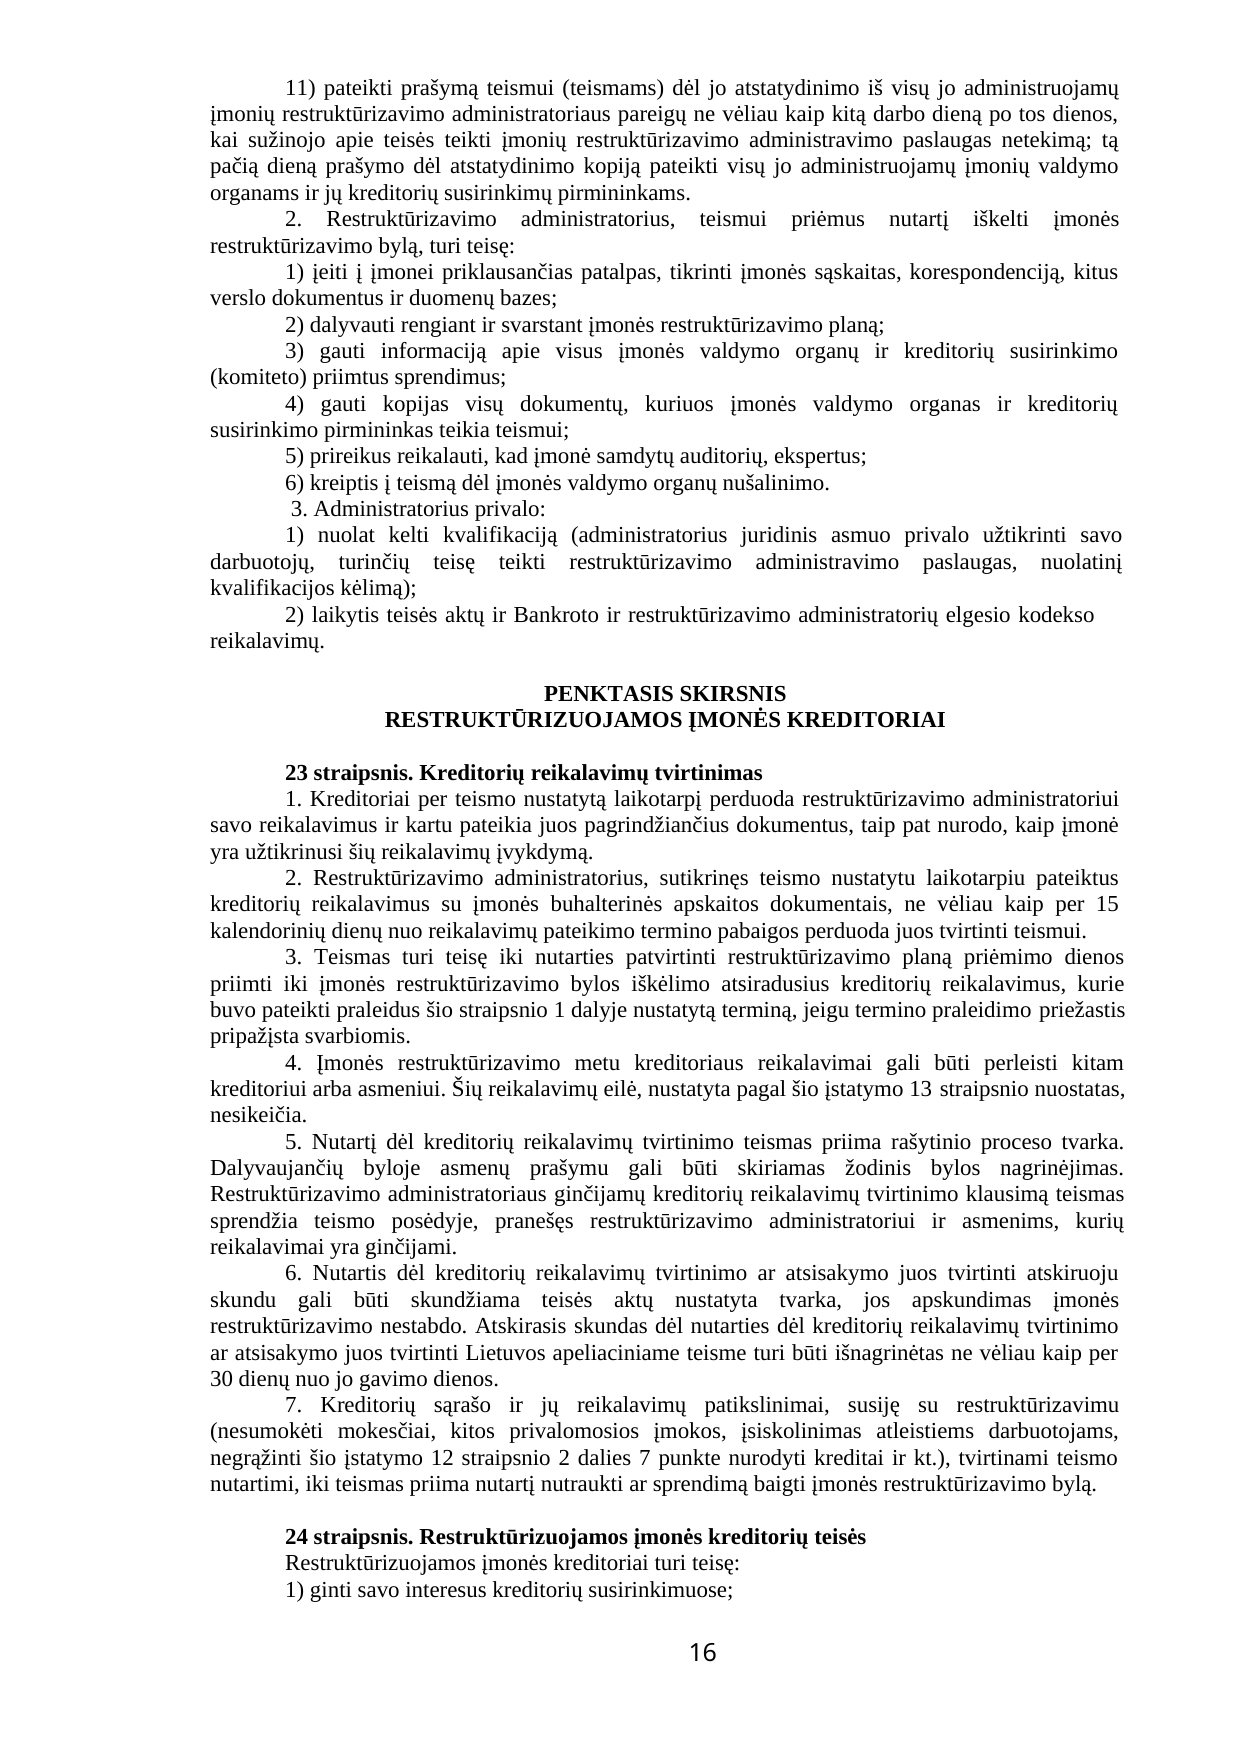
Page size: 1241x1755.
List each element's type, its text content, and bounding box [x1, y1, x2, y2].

text 11) pateikti prašymą teismui (teismams) dėl jo atstatydinimo iš visų jo administruojamų įmonių restruktūrizavimo administratoriaus pareigų ne vėliau kaip kitą darbo dieną po tos dienos, kai sužinojo apie teisės teikti įmonių restruktūrizavimo administravimo paslaugas netekimą; tą pačią dieną prašymo dėl atstatydinimo kopiją pateikti visų jo administruojamų įmonių valdymo organams ir jų kreditorių susirinkimų pirmininkams. [210, 73, 1120, 205]
text 6. Nutartis dėl kreditorių reikalavimų tvirtinimo ar atsisakymo juos tvirtinti atskiruoju skundu gali būti skundžiama teisės aktų nustatyta tvarka, jos apskundimas įmonės restruktūrizavimo nestabdo. Atskirasis skundas dėl nutarties dėl kreditorių reikalavimų tvirtinimo ar atsisakymo juos tvirtinti Lietuvos apeliaciniame teisme turi būti išnagrinėtas ne vėliau kaip per 30 dienų nuo jo gavimo dienos. [210, 1259, 1120, 1391]
text 3. Teismas turi teisę iki nutarties patvirtinti restruktūrizavimo planą priėmimo dienos priimti iki įmonės restruktūrizavimo bylos iškėlimo atsiradusius kreditorių reikalavimus, kurie buvo pateikti praleidus šio straipsnio 1 dalyje nustatytą terminą, jeigu termino praleidimo priežastis pripažįsta svarbiomis. [210, 943, 1126, 1049]
subtitle PENKTASIS SKIRSNIS [210, 680, 1120, 706]
text Restruktūrizuojamos įmonės kreditoriai turi teisę: [210, 1549, 1119, 1576]
text 1) ginti savo interesus kreditorių susirinkimuose; [210, 1576, 1119, 1602]
text 2) dalyvauti rengiant ir svarstant įmonės restruktūrizavimo planą; [210, 311, 1119, 337]
text 24 straipsnis. Restruktūrizuojamos įmonės kreditorių teisės [210, 1523, 1119, 1549]
text 3) gauti informaciją apie visus įmonės valdymo organų ir kreditorių susirinkimo (komiteto) priimtus sprendimus; [210, 337, 1119, 390]
text 7. Kreditorių sąrašo ir jų reikalavimų patikslinimai, susiję su restruktūrizavimu (nesumokėti mokesčiai, kitos privalomosios įmokos, įsiskolinimas atleistiems darbuotojams, negrąžinti šio įstatymo 12 straipsnio 2 dalies 7 punkte nurodyti kreditai ir kt.), tvirtinami teismo nutartimi, iki teismas priima nutartį nutraukti ar sprendimą baigti įmonės restruktūrizavimo bylą. [210, 1391, 1120, 1497]
text 2) laikytis teisės aktų ir Bankroto ir restruktūrizavimo administratorių elgesio kodekso reikalavimų. [210, 601, 1096, 653]
text 3. Administratorius privalo: [210, 495, 1119, 522]
text 23 straipsnis. Kreditorių reikalavimų tvirtinimas [210, 759, 1120, 785]
text 1) įeiti į įmonei priklausančias patalpas, tikrinti įmonės sąskaitas, korespondenciją, kitus verslo dokumentus ir duomenų bazes; [210, 258, 1119, 311]
text 4) gauti kopijas visų dokumentų, kuriuos įmonės valdymo organas ir kreditorių susirinkimo pirmininkas teikia teismui; [210, 390, 1119, 442]
text 5. Nutartį dėl kreditorių reikalavimų tvirtinimo teismas priima rašytinio proceso tvarka. Dalyvaujančių byloje asmenų prašymu gali būti skiriamas žodinis bylos nagrinėjimas. Restruktūrizavimo administratoriaus ginčijamų kreditorių reikalavimų tvirtinimo klausimą teismas sprendžia teismo posėdyje, pranešęs restruktūrizavimo administratoriui ir asmenims, kurių reikalavimai yra ginčijami. [210, 1128, 1126, 1259]
text 2. Restruktūrizavimo administratorius, teismui priėmus nutartį iškelti įmonės restruktūrizavimo bylą, turi teisę: [210, 205, 1120, 258]
text 6) kreiptis į teismą dėl įmonės valdymo organų nušalinimo. [210, 469, 1120, 495]
text 1) nuolat kelti kvalifikaciją (administratorius juridinis asmuo privalo užtikrinti savo darbuotojų, turinčių teisę teikti restruktūrizavimo administravimo paslaugas, nuolatinį kvalifikacijos kėlimą); [210, 522, 1123, 601]
text 2. Restruktūrizavimo administratorius, sutikrinęs teismo nustatytu laikotarpiu pateiktus kreditorių reikalavimus su įmonės buhalterinės apskaitos dokumentais, ne vėliau kaip per 15 kalendorinių dienų nuo reikalavimų pateikimo termino pabaigos perduoda juos tvirtinti teismui. [210, 864, 1120, 943]
text 5) prireikus reikalauti, kad įmonė samdytų auditorių, ekspertus; [210, 442, 1119, 469]
text 4. Įmonės restruktūrizavimo metu kreditoriaus reikalavimai gali būti perleisti kitam kreditoriui arba asmeniui. Šių reikalavimų eilė, nustatyta pagal šio įstatymo 13 straipsnio nuostatas, nesikeičia. [210, 1049, 1126, 1128]
text 1. Kreditoriai per teismo nustatytą laikotarpį perduoda restruktūrizavimo administratoriui savo reikalavimus ir kartu pateikia juos pagrindžiančius dokumentus, taip pat nurodo, kaip įmonė yra užtikrinusi šių reikalavimų įvykdymą. [210, 785, 1120, 864]
text Restruktūrizuojamos įmonės kreditoriai [210, 706, 1120, 732]
